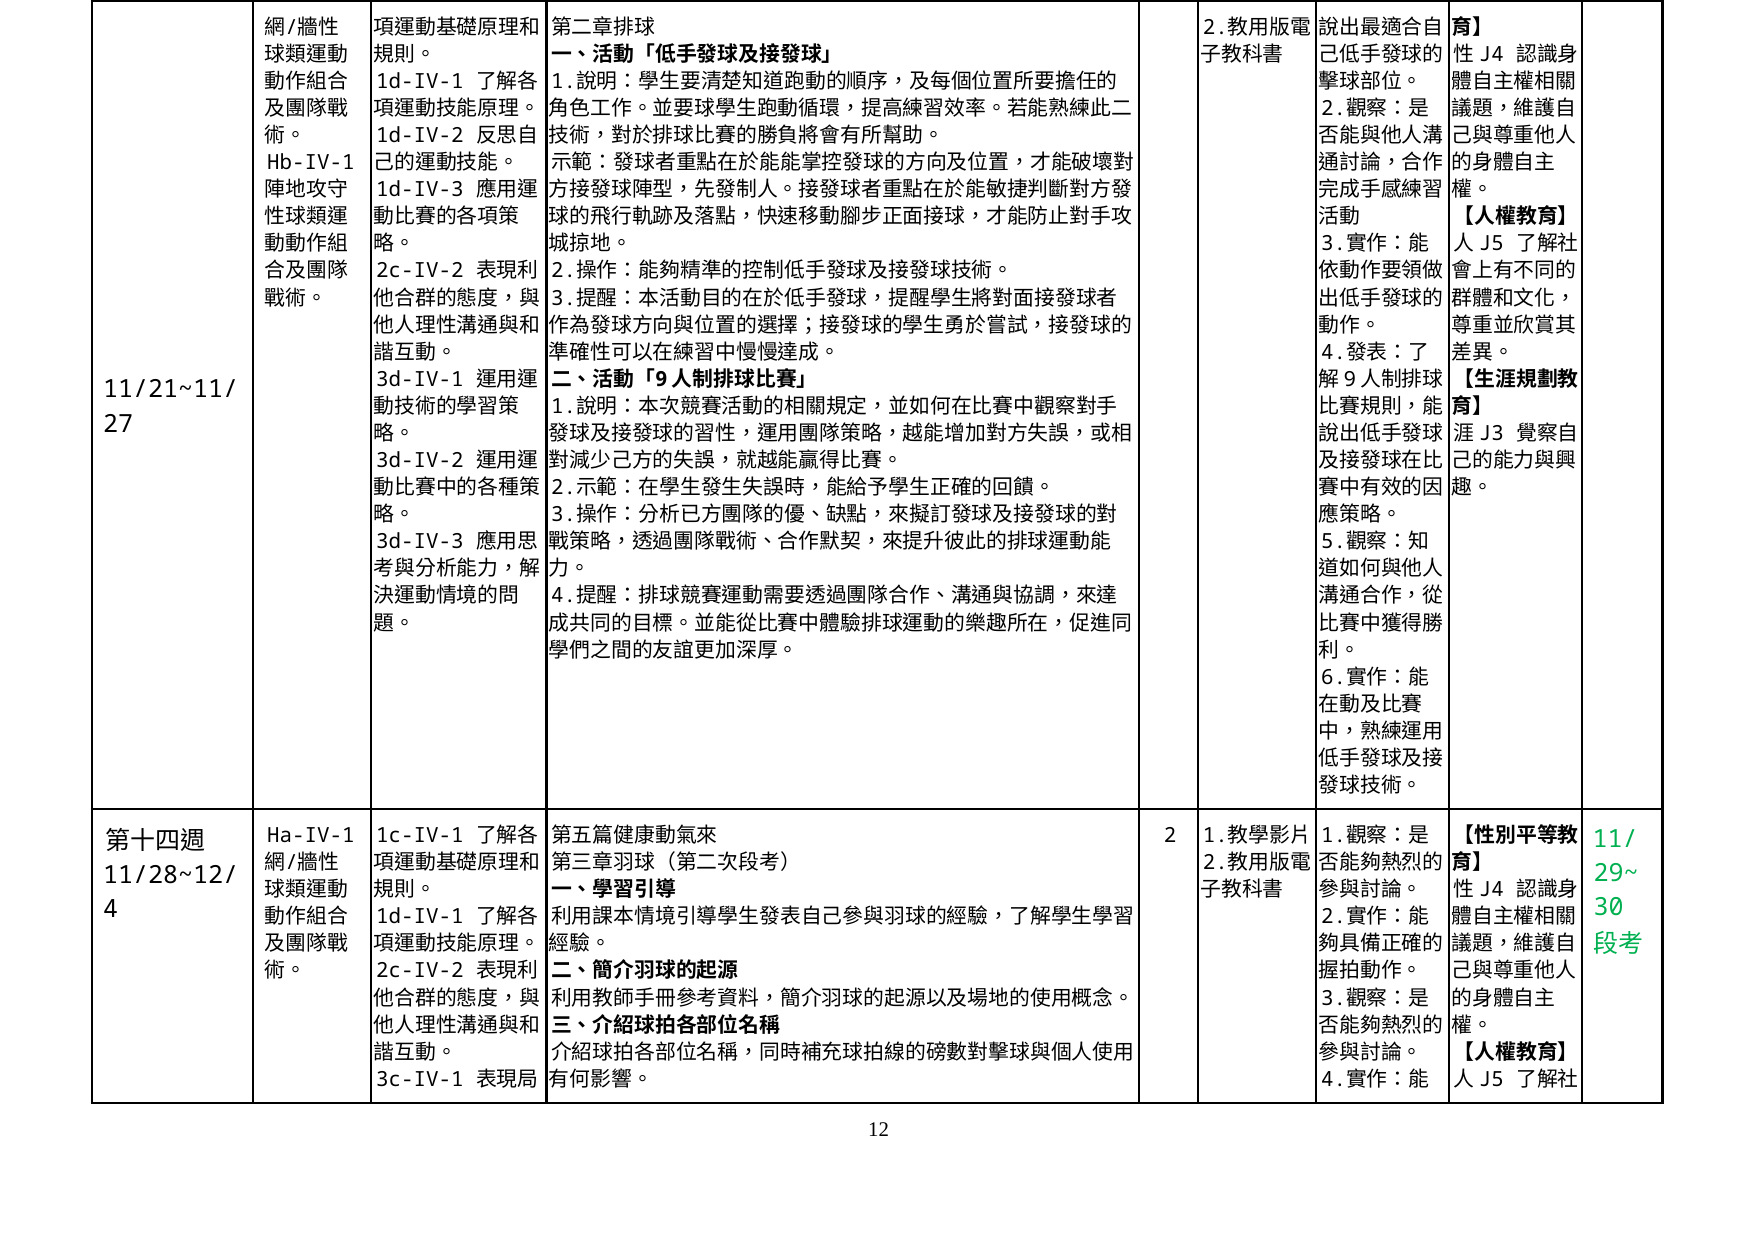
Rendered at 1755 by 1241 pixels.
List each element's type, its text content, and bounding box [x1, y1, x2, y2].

table_cell 第十四週11/28~12/4 [93, 810, 252, 1102]
table_cell [1140, 2, 1197, 808]
table_cell 11/21~11/27 [93, 2, 252, 808]
table_cell 1.教學影片 2.教用版電子教科書 [1199, 810, 1315, 1102]
table_cell 【性別平等教育】 性J4 認識身體自主權相關議題，維護自己與尊重他人的身體自主權。 【人權教育】 人J5 了解社 [1450, 810, 1581, 1102]
table_cell 2.教用版電子教科書 [1199, 2, 1315, 808]
table_cell Ha-IV-1 網/牆性球類運動動作組合及團隊戰術。 [254, 810, 370, 1102]
table_cell 第二章排球 一、活動「低手發球及接發球」 1.說明：學生要清楚知道跑動的順序，及每個位置所要擔任的角色工作。並要球學生跑動循環，提高練習效率。若能熟練此二技術，對於排球比賽的勝負將會有所幫助。 示範：發球者重點在於能能掌控發球的方向及位置，才能破壞對方接發球陣型，先發制人。接發球者重點在於能敏捷判斷對方發球的飛行軌跡及落點，快速移動腳步正面接球，才能防止對手攻城掠地。 2.操作：能夠精準的控制低手發球及接發球技術。 3.提醒：本活動目的在於低手發球，提醒學生將對面接發球者作為發球方向與位置的選擇；接發球的學生勇於嘗試，接發球的準確性可以在練習中慢慢達成。 二、活動「9人制排球比賽」 1.說明：本次競賽活動的相關規定，並如何在比賽中觀察對手發球及接發球的習性，運用團隊策略，越能增加對方失誤，或相對減少己方的失誤，就越能贏得比賽。 2.示範：在學生發生失誤時，能給予學生正確的回饋。 3.操作：分析已方團隊的優、缺點，來擬訂發球及接發球的對戰策略，透過團隊戰術、合作默契，來提升彼此的排球運動能力。 4.提醒：排球競賽運動需要透過團隊合作、溝通與協調，來達成共同的目標。並能從比賽中體驗排球運動的樂趣所在，促進同學們之間的友誼更加深厚。 [548, 2, 1138, 808]
table_cell 1.觀察：是否能夠熱烈的參與討論。 2.實作：能夠具備正確的握拍動作。 3.觀察：是否能夠熱烈的參與討論。 4.實作：能 [1317, 810, 1448, 1102]
table_cell 說出最適合自己低手發球的擊球部位。 2.觀察：是否能與他人溝通討論，合作完成手感練習活動 3.實作：能依動作要領做出低手發球的動作。 4.發表：了解9人制排球比賽規則，能說出低手發球及接發球在比賽中有效的因應策略。 5.觀察：知道如何與他人溝通合作，從比賽中獲得勝利。 6.實作：能在動及比賽中，熟練運用低手發球及接發球技術。 [1317, 2, 1448, 808]
table_cell 11/29~30段考 [1583, 810, 1661, 1102]
table_cell 網/牆性球類運動動作組合及團隊戰術。 Hb-IV-1 陣地攻守性球類運動動作組合及團隊戰術。 [254, 2, 370, 808]
table_cell 2 [1140, 810, 1197, 1102]
table_cell 項運動基礎原理和規則。 1d-IV-1 了解各項運動技能原理。 1d-IV-2 反思自己的運動技能。 1d-IV-3 應用運動比賽的各項策略。 2c-IV-2 表現利他合群的態度，與他人理性溝通與和諧互動。 3d-IV-1 運用運動技術的學習策略。 3d-IV-2 運用運動比賽中的各種策略。 3d-IV-3 應用思考與分析能力，解決運動情境的問題。 [372, 2, 545, 808]
table_cell [1583, 2, 1661, 808]
table_cell 育】 性J4 認識身體自主權相關議題，維護自己與尊重他人的身體自主權。 【人權教育】 人J5 了解社會上有不同的群體和文化，尊重並欣賞其差異。 【生涯規劃教育】 涯J3 覺察自己的能力與興趣。 [1450, 2, 1581, 808]
table_cell 1c-IV-1 了解各項運動基礎原理和規則。 1d-IV-1 了解各項運動技能原理。 2c-IV-2 表現利他合群的態度，與他人理性溝通與和諧互動。 3c-IV-1 表現局 [372, 810, 545, 1102]
table_cell 第五篇健康動氣來 第三章羽球（第二次段考） 一、學習引導 利用課本情境引導學生發表自己參與羽球的經驗，了解學生學習經驗。 二、簡介羽球的起源 利用教師手冊參考資料，簡介羽球的起源以及場地的使用概念。 三、介紹球拍各部位名稱 介紹球拍各部位名稱，同時補充球拍線的磅數對擊球與個人使用有何影響。 [548, 810, 1138, 1102]
